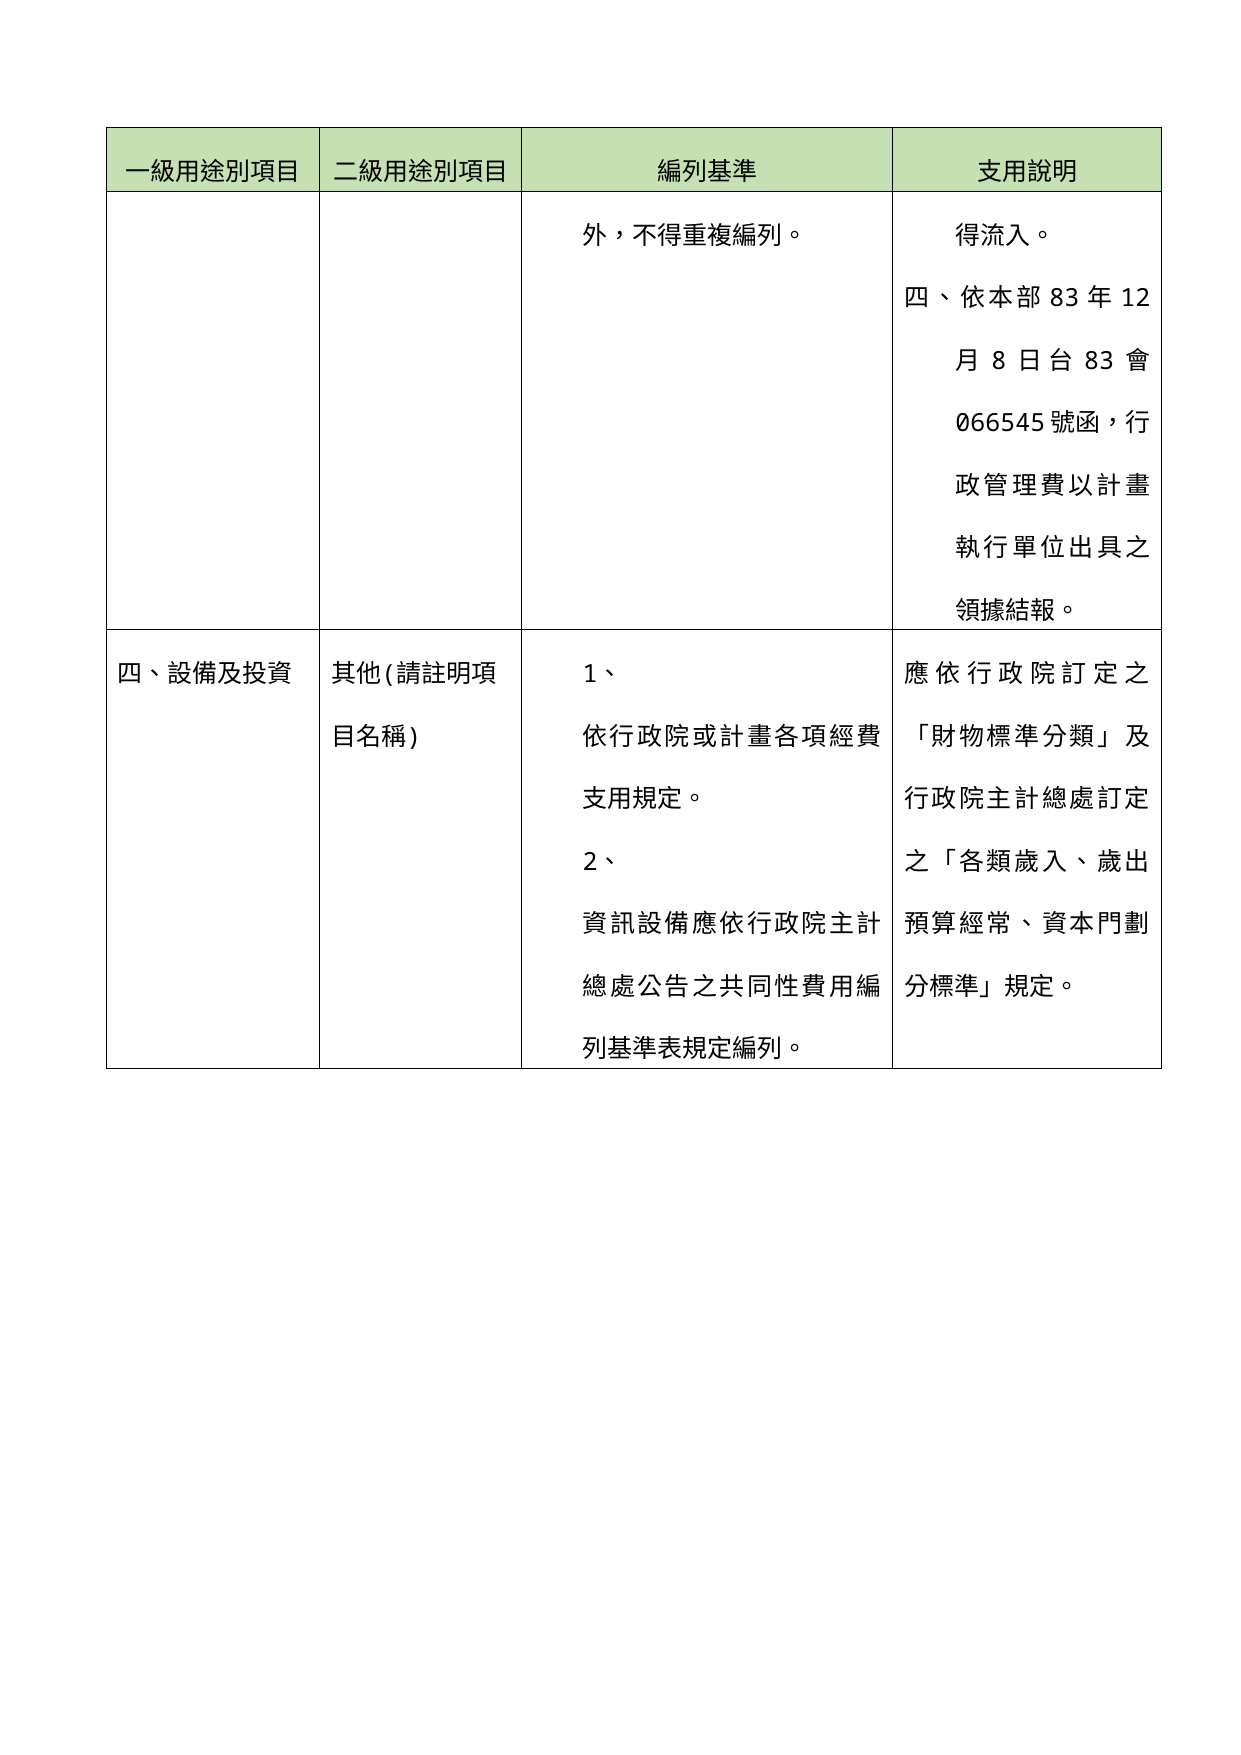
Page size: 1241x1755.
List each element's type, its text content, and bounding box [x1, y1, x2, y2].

table_cell 其他(請註明項目名稱) [320, 630, 521, 1068]
table_cell 應依行政院訂定之「財物標準分類」及行政院主計總處訂定之「各類歲入、歲出預算經常、資本門劃分標準」規定。 [893, 630, 1161, 1068]
table_cell 外，不得重複編列。 [522, 192, 892, 629]
table_cell 得流入。 四、依本部83年12月8日台83會066545號函，行政管理費以計畫執行單位出具之領據結報。 [893, 192, 1161, 629]
table_header 一級用途別項目 [107, 128, 319, 191]
table_header 二級用途別項目 [320, 128, 521, 191]
table_header 編列基準 [522, 128, 892, 191]
table_cell 依行政院或計畫各項經費支用規定。 資訊設備應依行政院主計總處公告之共同性費用編列基準表規定編列。 [522, 630, 892, 1068]
table_header 支用說明 [893, 128, 1161, 191]
table_cell 四、設備及投資 [107, 630, 319, 1068]
table_cell [107, 192, 319, 629]
table_cell [320, 192, 521, 629]
